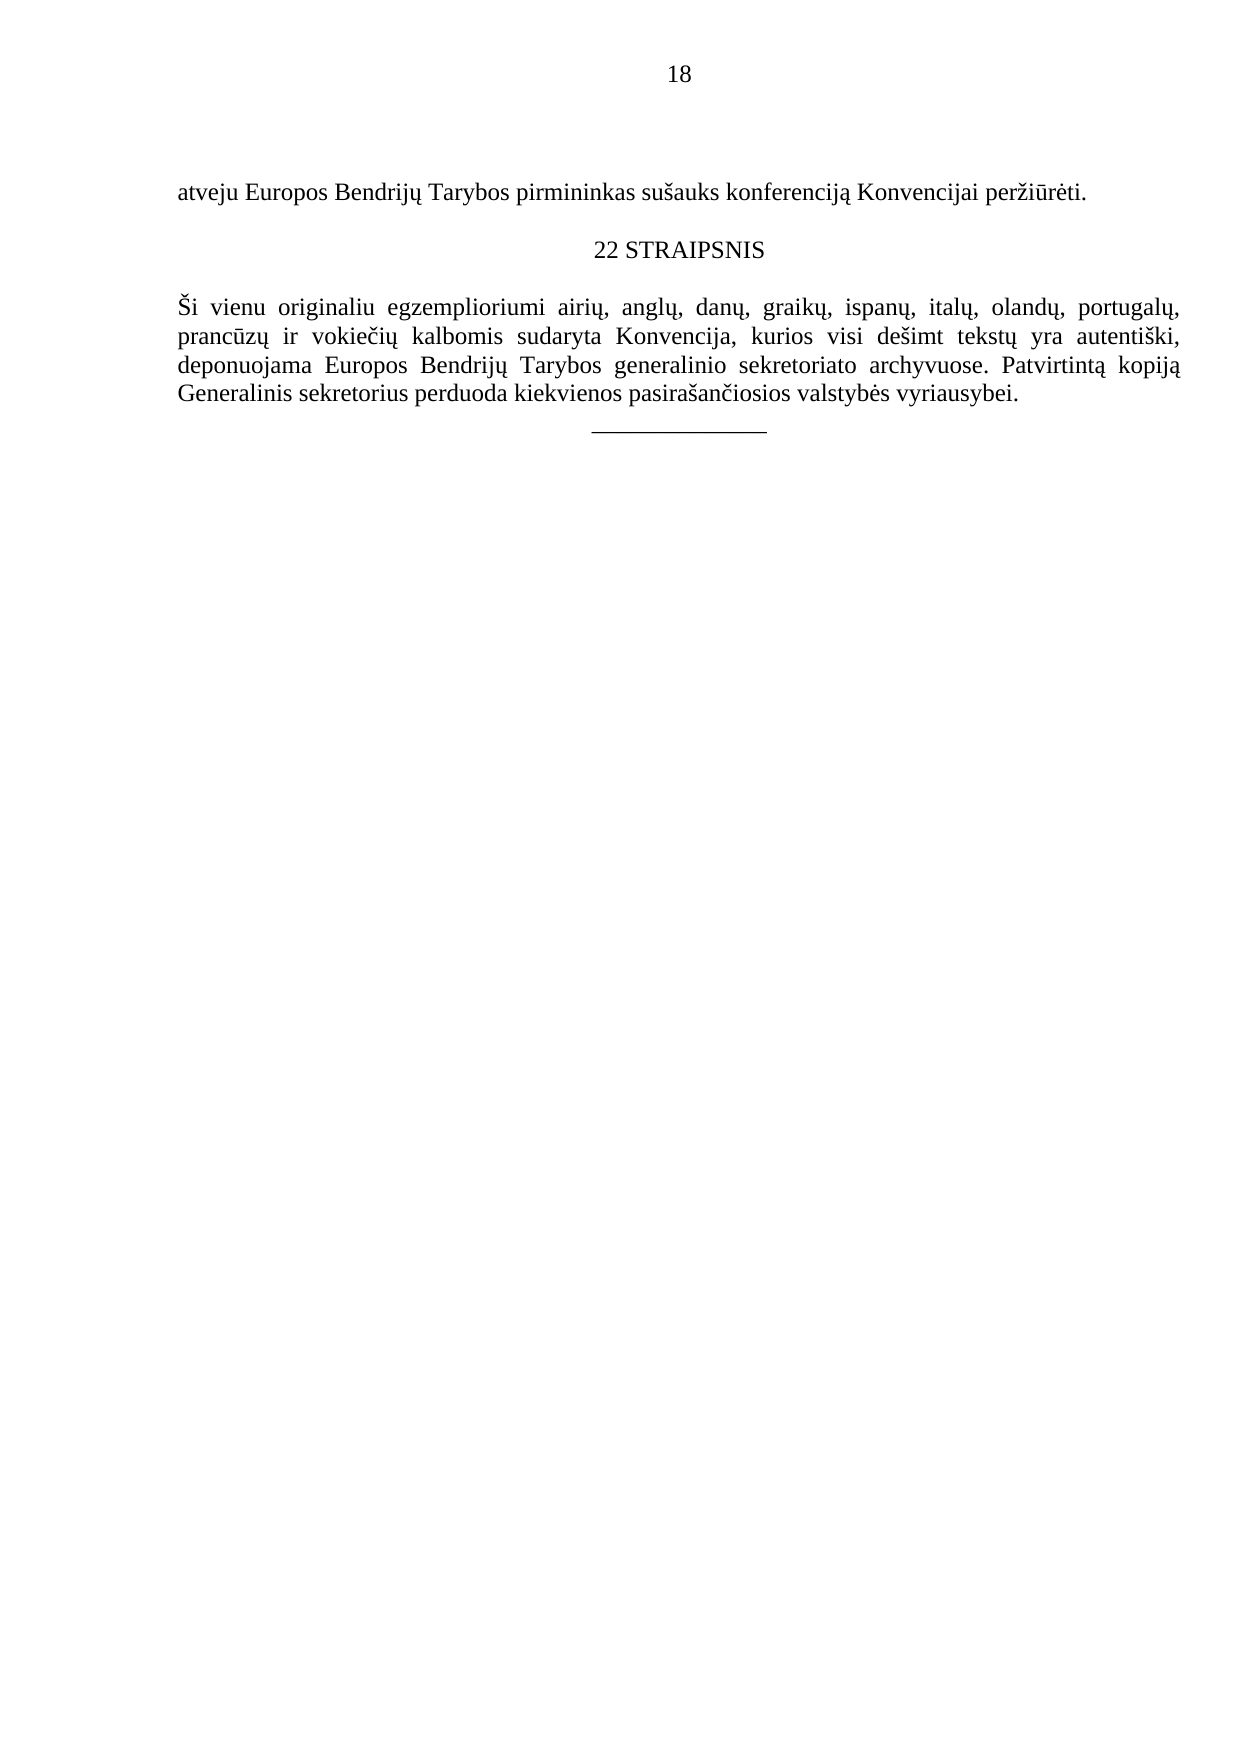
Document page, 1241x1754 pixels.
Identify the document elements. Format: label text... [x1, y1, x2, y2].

text ______________ [177, 407, 1181, 436]
text 22 STRAIPSNIS [177, 235, 1181, 263]
text atveju Europos Bendrijų Tarybos pirmininkas sušauks konferenciją Konvencijai peržiūrėti. [177, 177, 1181, 206]
text Ši vienu originaliu egzemplioriumi airių, anglų, danų, graikų, ispanų, italų, olandų, portugalų, prancūzų ir vokiečių kalbomis sudaryta Konvencija, kurios visi dešimt tekstų yra autentiški, deponuojama Europos Bendrijų Tarybos generalinio sekretoriato archyvuose. Patvirtintą kopiją Generalinis sekretorius perduoda kiekvienos pasirašančiosios valstybės vyriausybei. [177, 292, 1181, 407]
